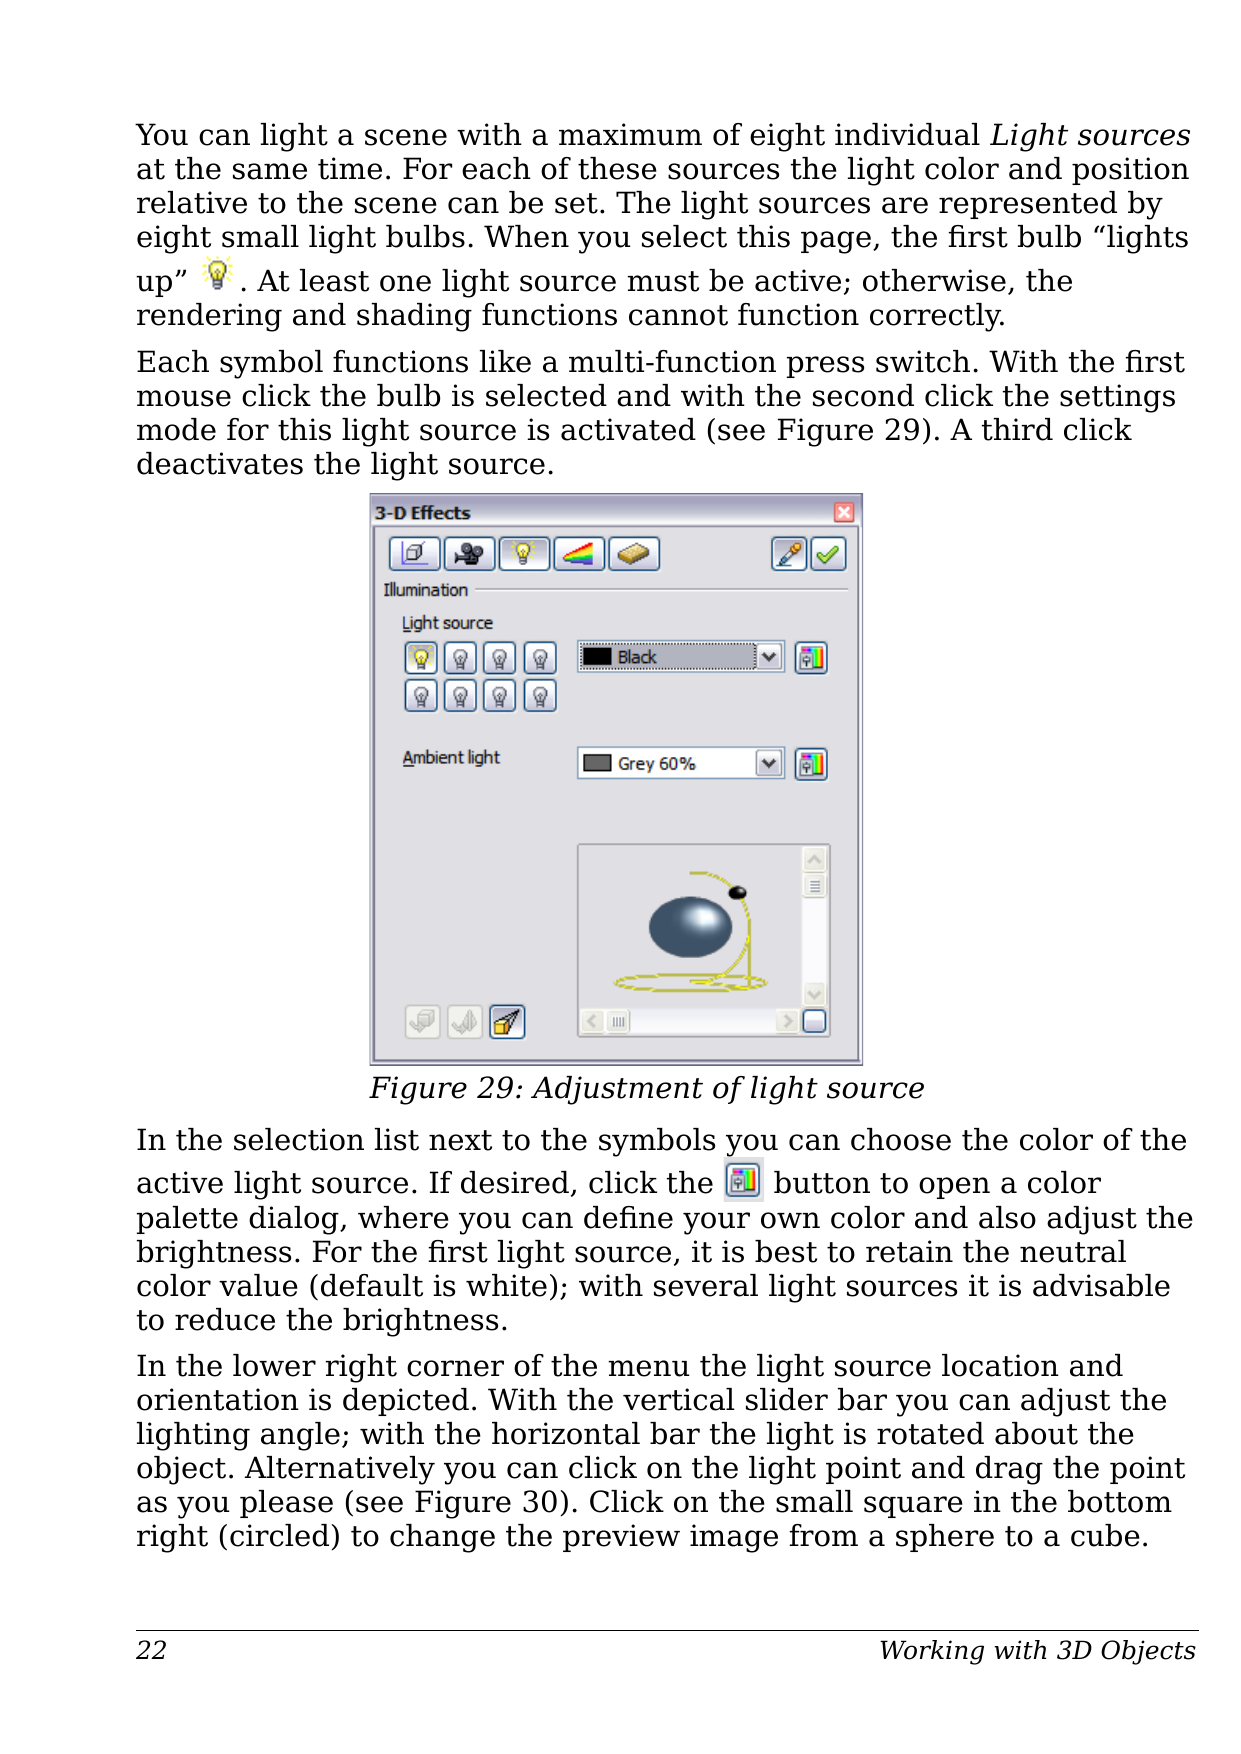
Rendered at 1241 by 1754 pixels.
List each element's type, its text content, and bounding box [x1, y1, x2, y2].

text Each symbol functions like a multi-function press switch. With the first mouse click the bulb is selected and with the second click the settings mode for this light source is activated (see Figure 29). A third click deactivates the light source. [136, 345, 1199, 481]
picture [197, 253, 239, 292]
picture [369, 493, 864, 1066]
text Figure 29: Adjustment of light source [369, 1072, 965, 1106]
text In the selection list next to the symbols you can choose the color of the active light source. If desired, click the button to open a color palette dialog, where you can define your own color and also adjust the brightness. For the first light source, it is best to retain the neutral color value (default is white); with several light sources it is advisable to reduce the brightness. [136, 1123, 1199, 1337]
text In the lower right corner of the menu the light source location and orientation is depicted. With the vertical slider bar you can adjust the lighting angle; with the horizontal bar the light is rotated about the object. Alternatively you can click on the light point and drag the point as you please (see Figure 30). Click on the small square in the bottom right (circled) to change the preview image from a sphere to a cube. [136, 1349, 1199, 1553]
picture [723, 1157, 765, 1202]
text You can light a scene with a maximum of eight individual Light sources at the same time. For each of these sources the light color and position relative to the scene can be set. The light sources are represented by eight small light bulbs. When you select this page, the first bulb “lights up” . At least one light source must be active; otherwise, the rendering and shading functions cannot function correctly. [136, 118, 1199, 333]
